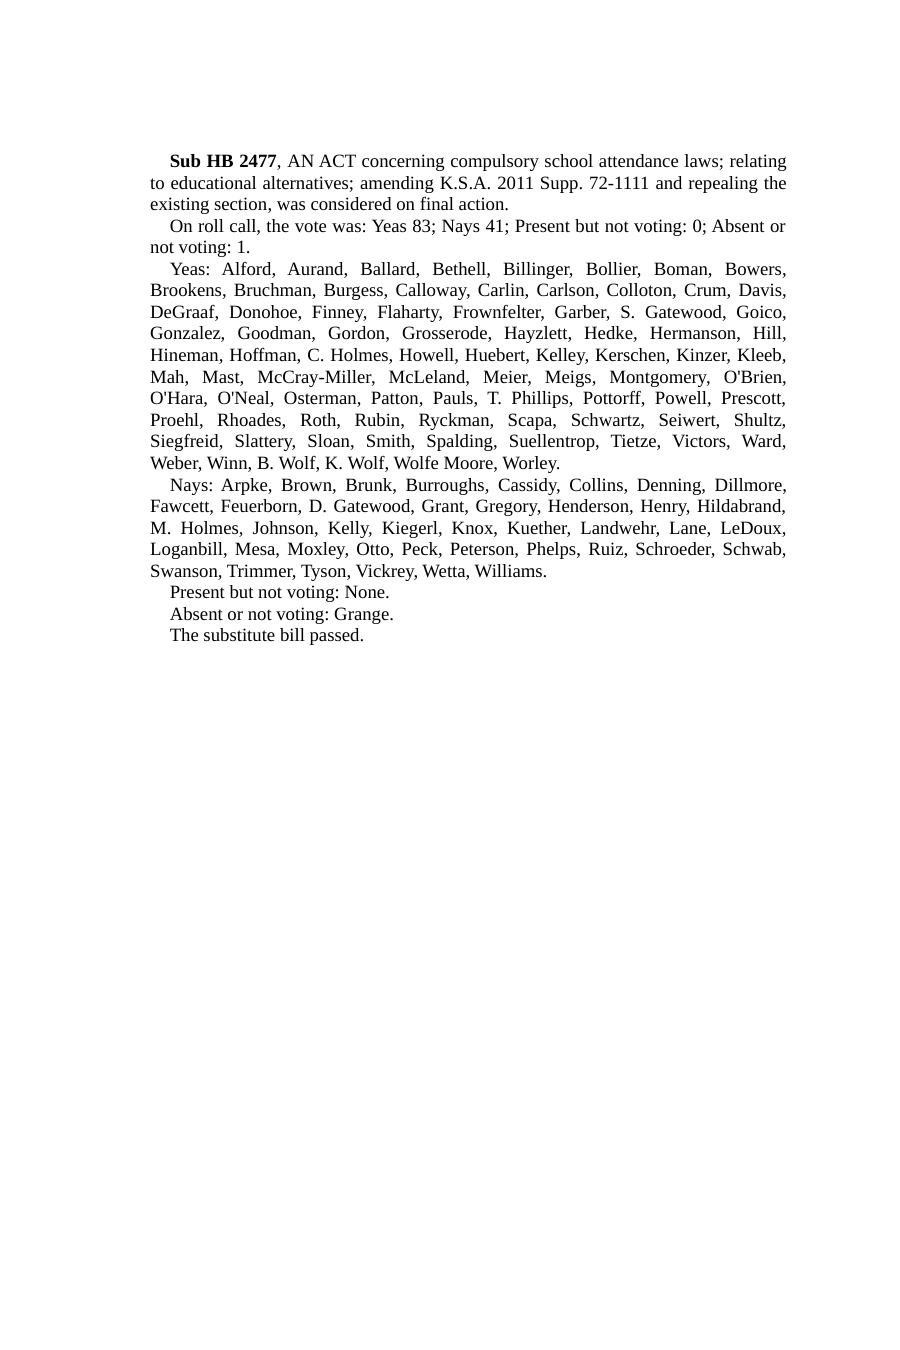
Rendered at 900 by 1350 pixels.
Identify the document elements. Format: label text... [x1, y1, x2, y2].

text Absent or not voting: Grange. [150, 603, 787, 624]
text On roll call, the vote was: Yeas 83; Nays 41; Present but not voting: 0; Absent or not voting: 1. [150, 215, 787, 258]
text Present but not voting: None. [150, 581, 787, 603]
text The substitute bill passed. [150, 624, 787, 646]
text Nays: Arpke, Brown, Brunk, Burroughs, Cassidy, Collins, Denning, Dillmore, Fawcett, Feuerborn, D. Gatewood, Grant, Gregory, Henderson, Henry, Hildabrand, M. Holmes, Johnson, Kelly, Kiegerl, Knox, Kuether, Landwehr, Lane, LeDoux, Loganbill, Mesa, Moxley, Otto, Peck, Peterson, Phelps, Ruiz, Schroeder, Schwab, Swanson, Trimmer, Tyson, Vickrey, Wetta, Williams. [150, 473, 787, 581]
text Sub HB 2477, AN ACT concerning compulsory school attendance laws; relating to educational alternatives; amending K.S.A. 2011 Supp. 72-1111 and repealing the existing section, was considered on final action. [150, 150, 787, 215]
text Yeas: Alford, Aurand, Ballard, Bethell, Billinger, Bollier, Boman, Bowers, Brookens, Bruchman, Burgess, Calloway, Carlin, Carlson, Colloton, Crum, Davis, DeGraaf, Donohoe, Finney, Flaharty, Frownfelter, Garber, S. Gatewood, Goico, Gonzalez, Goodman, Gordon, Grosserode, Hayzlett, Hedke, Hermanson, Hill, Hineman, Hoffman, C. Holmes, Howell, Huebert, Kelley, Kerschen, Kinzer, Kleeb, Mah, Mast, McCray-Miller, McLeland, Meier, Meigs, Montgomery, O'Brien, O'Hara, O'Neal, Osterman, Patton, Pauls, T. Phillips, Pottorff, Powell, Prescott, Proehl, Rhoades, Roth, Rubin, Ryckman, Scapa, Schwartz, Seiwert, Shultz, Siegfreid, Slattery, Sloan, Smith, Spalding, Suellentrop, Tietze, Victors, Ward, Weber, Winn, B. Wolf, K. Wolf, Wolfe Moore, Worley. [150, 258, 787, 473]
